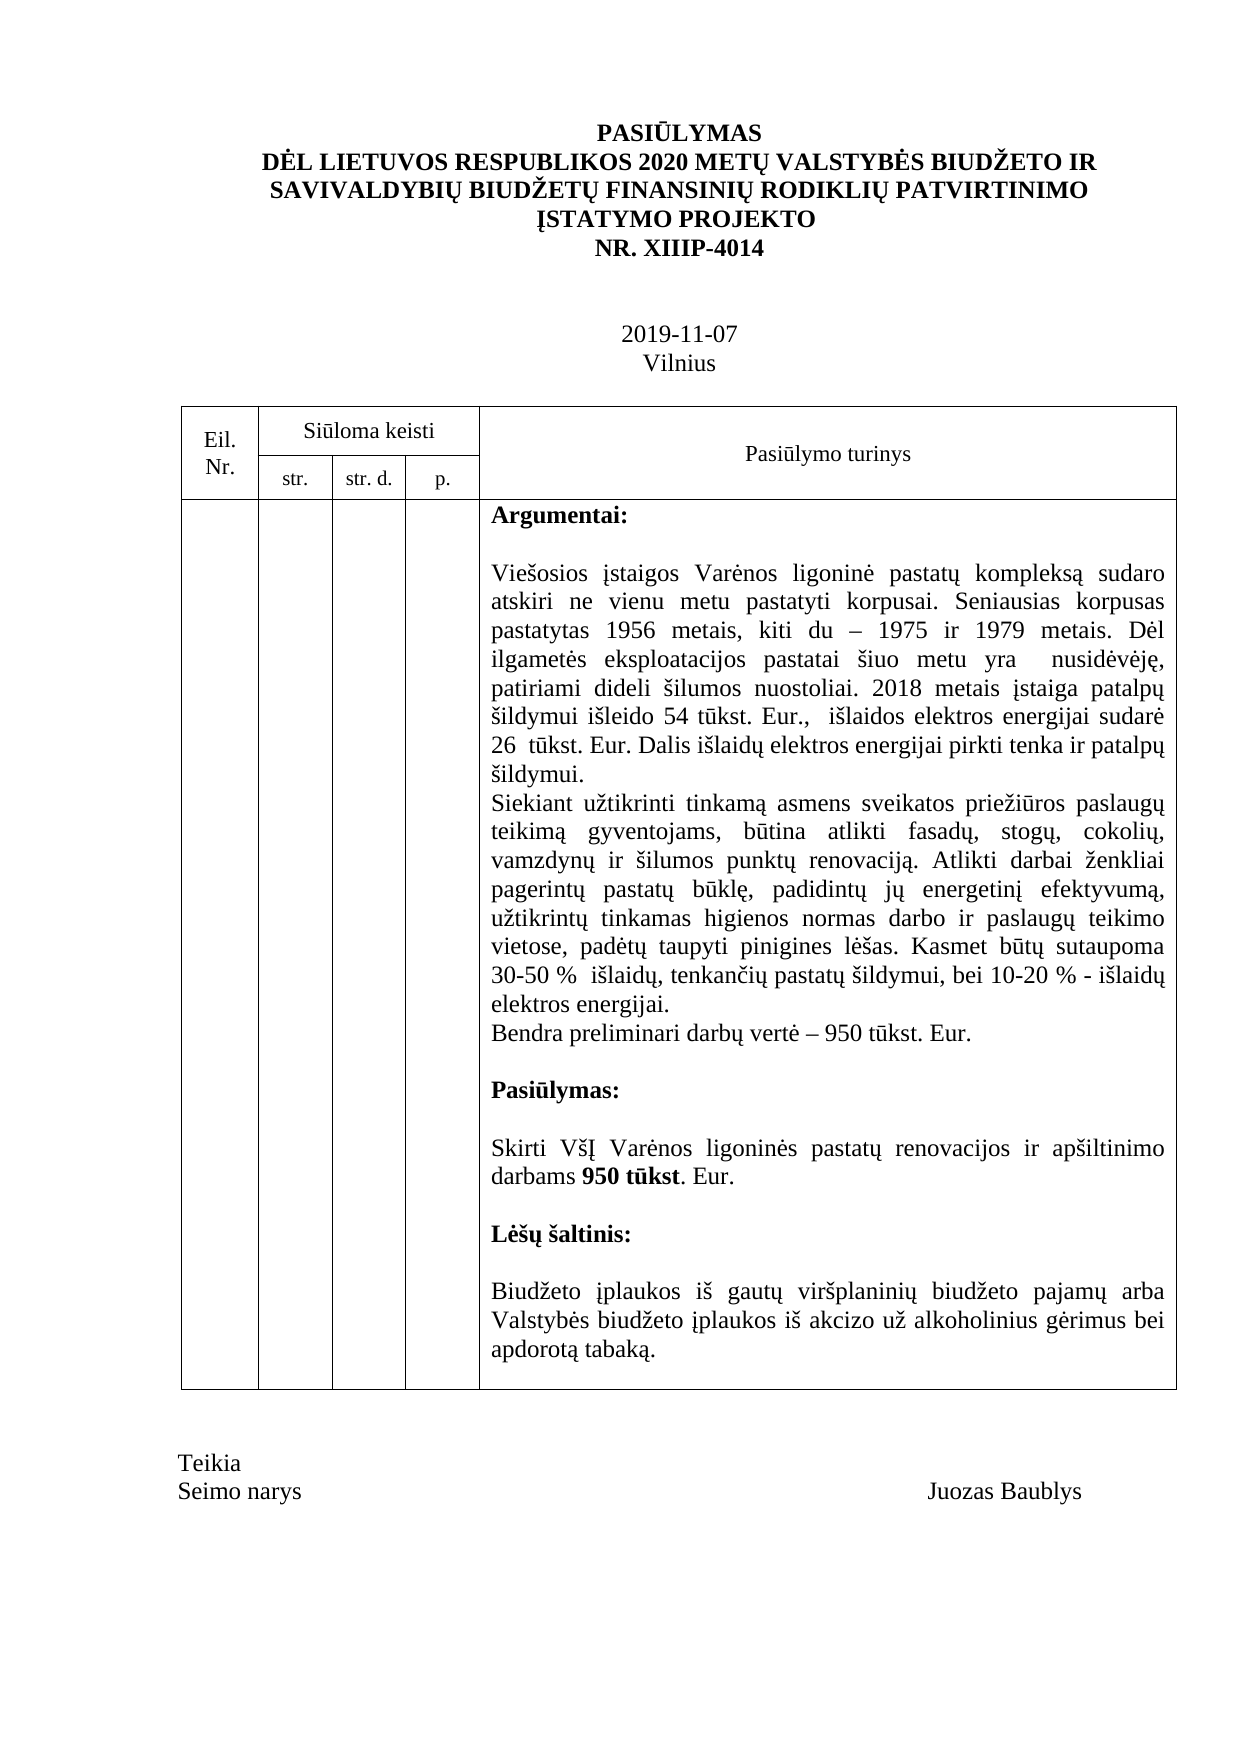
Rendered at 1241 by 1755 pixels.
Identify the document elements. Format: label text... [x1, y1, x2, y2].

table_cell [182, 500, 258, 1389]
table_cell [333, 500, 405, 1389]
text Vilnius [177, 348, 1181, 377]
table_header Siūloma keisti [259, 407, 479, 455]
text 2019-11-07 [177, 319, 1181, 348]
table_cell [259, 500, 332, 1389]
text DĖL LIETUVOS RESPUBLIKOS 2020 METŲ VALSTYBĖS BIUDŽETO IR [177, 147, 1181, 176]
table_cell [406, 500, 479, 1389]
text ĮSTATYMO PROJEKTO [177, 204, 1181, 233]
table_cell p. [406, 456, 479, 499]
text PASIŪLYMAS [177, 118, 1181, 147]
table_header Eil. Nr. [182, 407, 258, 499]
text SAVIVALDYBIŲ BIUDŽETŲ FINANSINIŲ RODIKLIŲ PATVIRTINIMO [177, 176, 1181, 204]
text Teikia [177, 1448, 1181, 1476]
table_cell str. d. [333, 456, 405, 499]
text Seimo narys Juozas Baublys [177, 1476, 1181, 1505]
table_cell str. [259, 456, 332, 499]
table_header Pasiūlymo turinys [480, 407, 1176, 499]
text NR. XIIIP-4014 [177, 233, 1181, 262]
table_cell Argumentai: Viešosios įstaigos Varėnos ligoninė pastatų kompleksą sudaro atskiri ne vienu metu pastatyti korpusai. Seniausias korpusas pastatytas 1956 metais, kiti du – 1975 ir 1979 metais. Dėl ilgametės eksploatacijos pastatai šiuo metu yra nusidėvėję, patiriami dideli šilumos nuostoliai. 2018 metais įstaiga patalpų šildymui išleido 54 tūkst. Eur., išlaidos elektros energijai sudarė 26 tūkst. Eur. Dalis išlaidų elektros energijai pirkti tenka ir patalpų šildymui. Siekiant užtikrinti tinkamą asmens sveikatos priežiūros paslaugų teikimą gyventojams, būtina atlikti fasadų, stogų, cokolių, vamzdynų ir šilumos punktų renovaciją. Atlikti darbai ženkliai pagerintų pastatų būklę, padidintų jų energetinį efektyvumą, užtikrintų tinkamas higienos normas darbo ir paslaugų teikimo vietose, padėtų taupyti pinigines lėšas. Kasmet būtų sutaupoma 30-50 % išlaidų, tenkančių pastatų šildymui, bei 10-20 % - išlaidų elektros energijai. Bendra preliminari darbų vertė – 950 tūkst. Eur. Pasiūlymas: Skirti VšĮ Varėnos ligoninės pastatų renovacijos ir apšiltinimo darbams 950 tūkst. Eur. Lėšų šaltinis: Biudžeto įplaukos iš gautų viršplaninių biudžeto pajamų arba Valstybės biudžeto įplaukos iš akcizo už alkoholinius gėrimus bei apdorotą tabaką. [480, 500, 1176, 1389]
